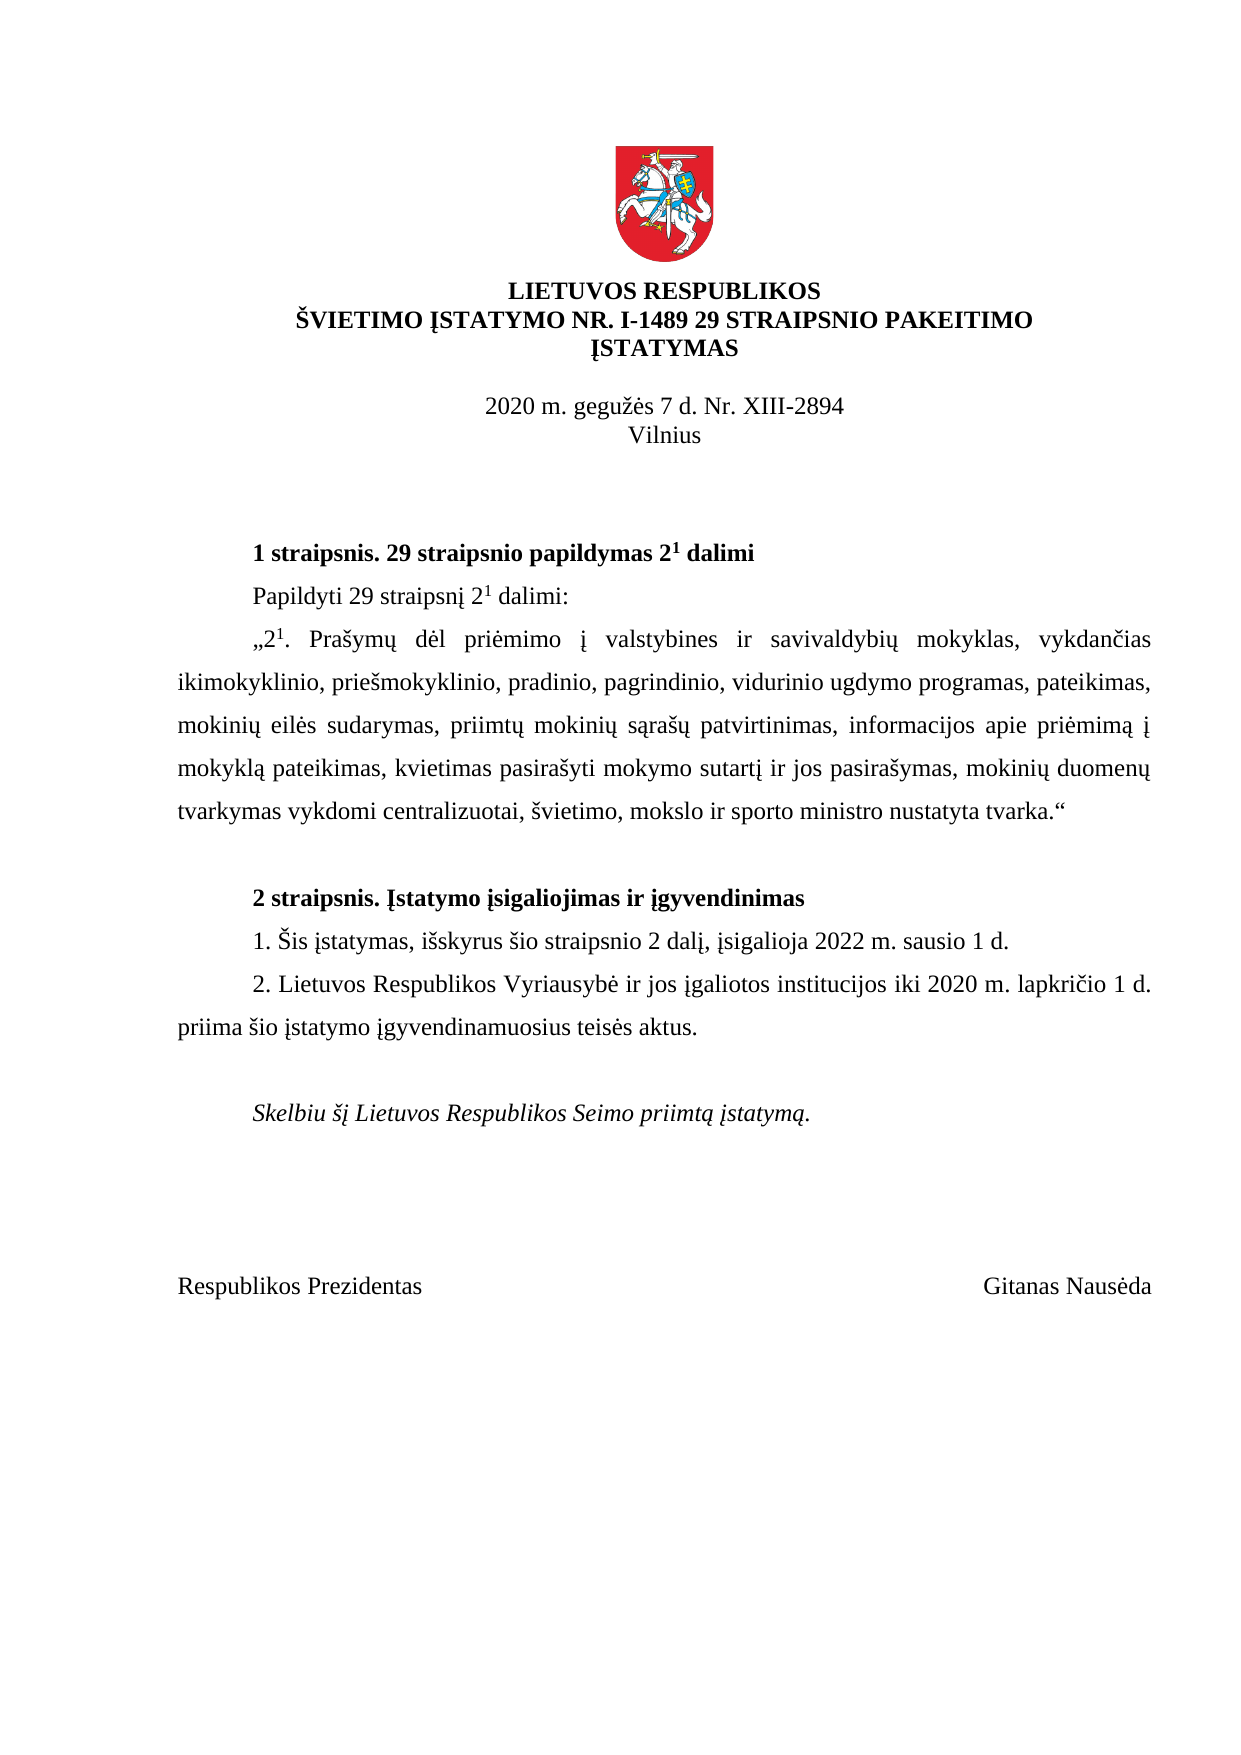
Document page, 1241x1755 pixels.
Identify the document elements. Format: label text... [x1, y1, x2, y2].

text „21. Prašymų dėl priėmimo į valstybines ir savivaldybių mokyklas, vykdančias ikimokyklinio, priešmokyklinio, pradinio, pagrindinio, vidurinio ugdymo programas, pateikimas, mokinių eilės sudarymas, priimtų mokinių sąrašų patvirtinimas, informacijos apie priėmimą į mokyklą pateikimas, kvietimas pasirašyti mokymo sutartį ir jos pasirašymas, mokinių duomenų tvarkymas vykdomi centralizuotai, švietimo, mokslo ir sporto ministro nustatyta tvarka.“ [177, 624, 1152, 825]
text Skelbiu šį Lietuvos Respublikos Seimo priimtą įstatymą. [177, 1098, 1152, 1127]
text Respublikos Prezidentas Gitanas Nausėda [177, 1271, 1152, 1299]
text Papildyti 29 straipsnį 21 dalimi: [177, 581, 1152, 609]
text Vilnius [177, 420, 1152, 448]
text LIETUVOS RESPUBLIKOS [177, 276, 1152, 305]
text 1. Šis įstatymas, išskyrus šio straipsnio 2 dalį, įsigalioja 2022 m. sausio 1 d. [177, 926, 1152, 954]
text 2 straipsnis. Įstatymo įsigaliojimas ir įgyvendinimas [177, 883, 1152, 911]
text ĮSTATYMAS [177, 333, 1152, 362]
text 1 straipsnis. 29 straipsnio papildymas 21 dalimi [177, 538, 1152, 566]
text 2. Lietuvos Respublikos Vyriausybė ir jos įgaliotos institucijos iki 2020 m. lapkričio 1 d. priima šio įstatymo įgyvendinamuosius teisės aktus. [177, 969, 1152, 1041]
text 2020 m. gegužės 7 d. Nr. XIII-2894 [177, 391, 1152, 420]
text ŠVIETIMO ĮSTATYMO NR. I-1489 29 STRAIPSNIO PAKEITIMO [177, 305, 1152, 333]
